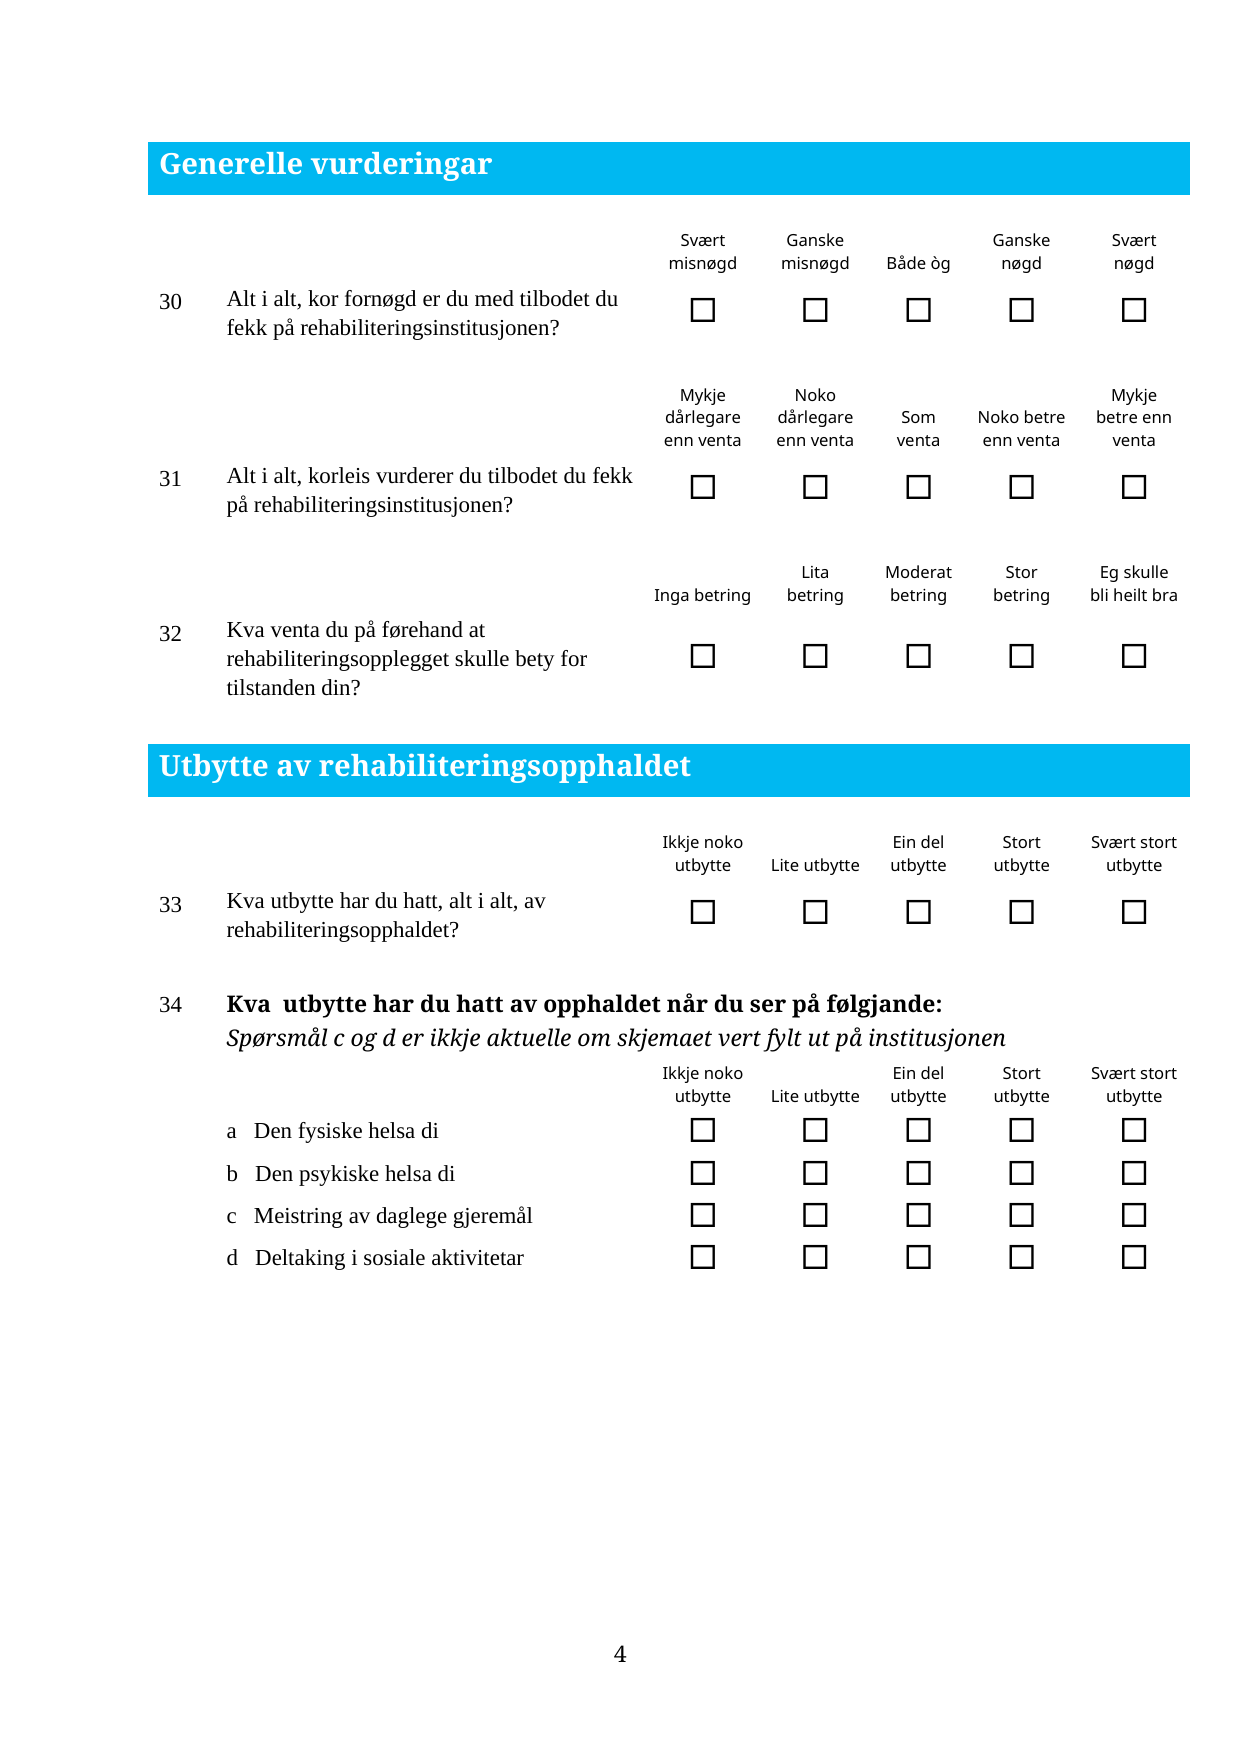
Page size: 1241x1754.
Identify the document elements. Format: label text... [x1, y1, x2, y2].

table_cell  [1078, 1243, 1190, 1285]
table_header Eg skulle bli heilt bra [1078, 560, 1190, 614]
table_cell  [965, 1116, 1078, 1158]
table_cell  [759, 283, 871, 349]
table_header [148, 831, 215, 885]
table_header [148, 560, 215, 614]
table_cell [148, 1158, 215, 1200]
table_cell  [1078, 283, 1190, 349]
table_cell d Deltaking i sosiale aktivitetar [215, 1243, 646, 1285]
table_cell  [646, 1243, 759, 1285]
table_cell  [1078, 460, 1190, 526]
table_header Inga betring [646, 560, 759, 614]
table_header [215, 560, 646, 614]
table_header Noko dårlegare enn venta [759, 383, 871, 460]
table_header [148, 383, 215, 460]
table_cell 31 [148, 460, 215, 526]
table_cell  [965, 460, 1078, 526]
table_cell  [759, 460, 871, 526]
table_header Ganske nøgd [965, 229, 1078, 283]
table_header Ganske misnøgd [759, 229, 871, 283]
table_cell Ein del utbytte [871, 1062, 965, 1116]
table_cell Alt i alt, korleis vurderer du tilbodet du fekk på rehabiliteringsinstitusjonen? [215, 460, 646, 526]
table_cell 32 [148, 614, 215, 710]
table_cell  [965, 885, 1078, 952]
table_cell  [965, 1158, 1078, 1200]
table_header Svært misnøgd [646, 229, 759, 283]
table_cell Kva utbytte har du hatt, alt i alt, av rehabiliteringsopphaldet? [215, 885, 646, 952]
table_cell  [646, 885, 759, 952]
table_cell  [646, 283, 759, 349]
table_header Svært stort utbytte [1078, 831, 1190, 885]
table_cell 33 [148, 885, 215, 952]
table_header Stort utbytte [965, 831, 1078, 885]
table_cell  [871, 1116, 965, 1158]
table_cell 30 [148, 283, 215, 349]
table_header Noko betre enn venta [965, 383, 1078, 460]
table_cell [148, 1200, 215, 1242]
table_cell b Den psykiske helsa di [215, 1158, 646, 1200]
table_cell  [965, 614, 1078, 710]
table_header Generelle vurderingar [148, 142, 1190, 195]
table_cell  [871, 1158, 965, 1200]
table_cell  [965, 283, 1078, 349]
table_header [215, 831, 646, 885]
table_header Ein del utbytte [871, 831, 965, 885]
table_cell  [871, 1243, 965, 1285]
table_header Utbytte av rehabiliteringsopphaldet [148, 744, 1190, 797]
table_cell  [759, 1243, 871, 1285]
table_header [215, 229, 646, 283]
table_cell [148, 1243, 215, 1285]
table_cell  [965, 1200, 1078, 1242]
table_header [215, 383, 646, 460]
table_header Lita betring [759, 560, 871, 614]
table_cell  [871, 885, 965, 952]
table_header Som venta [871, 383, 965, 460]
table_cell Kva venta du på førehand at rehabiliteringsopplegget skulle bety for tilstanden din? [215, 614, 646, 710]
table_cell  [871, 283, 965, 349]
table_header Kva utbytte har du hatt av opphaldet når du ser på følgjande: Spørsmål c og d er ikkje aktuelle om skjemaet vert fylt ut på institusjonen [215, 986, 1190, 1062]
table_cell  [759, 885, 871, 952]
table_cell [148, 1116, 215, 1158]
table_cell [215, 1062, 646, 1116]
table_header Svært nøgd [1078, 229, 1190, 283]
table_cell  [646, 460, 759, 526]
table_header Ikkje noko utbytte [646, 831, 759, 885]
table_cell  [871, 1200, 965, 1242]
table_header [148, 229, 215, 283]
table_cell  [646, 1200, 759, 1242]
table_cell  [646, 1158, 759, 1200]
table_cell a Den fysiske helsa di [215, 1116, 646, 1158]
table_cell Alt i alt, kor fornøgd er du med tilbodet du fekk på rehabiliteringsinstitusjonen? [215, 283, 646, 349]
table_cell  [759, 1116, 871, 1158]
table_cell  [1078, 885, 1190, 952]
table_cell c Meistring av daglege gjeremål [215, 1200, 646, 1242]
table_cell  [759, 1158, 871, 1200]
table_cell  [1078, 1116, 1190, 1158]
table_header Stor betring [965, 560, 1078, 614]
table_cell  [646, 614, 759, 710]
table_cell  [1078, 1158, 1190, 1200]
table_cell [148, 1062, 215, 1116]
table_cell Lite utbytte [759, 1062, 871, 1116]
table_cell Ikkje noko utbytte [646, 1062, 759, 1116]
table_cell  [965, 1243, 1078, 1285]
table_cell  [1078, 614, 1190, 710]
table_cell  [871, 614, 965, 710]
table_header Mykje betre enn venta [1078, 383, 1190, 460]
table_cell  [871, 460, 965, 526]
table_header 34 [148, 986, 215, 1062]
table_header Mykje dårlegare enn venta [646, 383, 759, 460]
table_cell Stort utbytte [965, 1062, 1078, 1116]
table_cell  [759, 1200, 871, 1242]
table_cell Svært stort utbytte [1078, 1062, 1190, 1116]
table_header Lite utbytte [759, 831, 871, 885]
table_cell  [646, 1116, 759, 1158]
table_cell  [1078, 1200, 1190, 1242]
table_cell  [759, 614, 871, 710]
table_header Både òg [871, 229, 965, 283]
table_header Moderat betring [871, 560, 965, 614]
